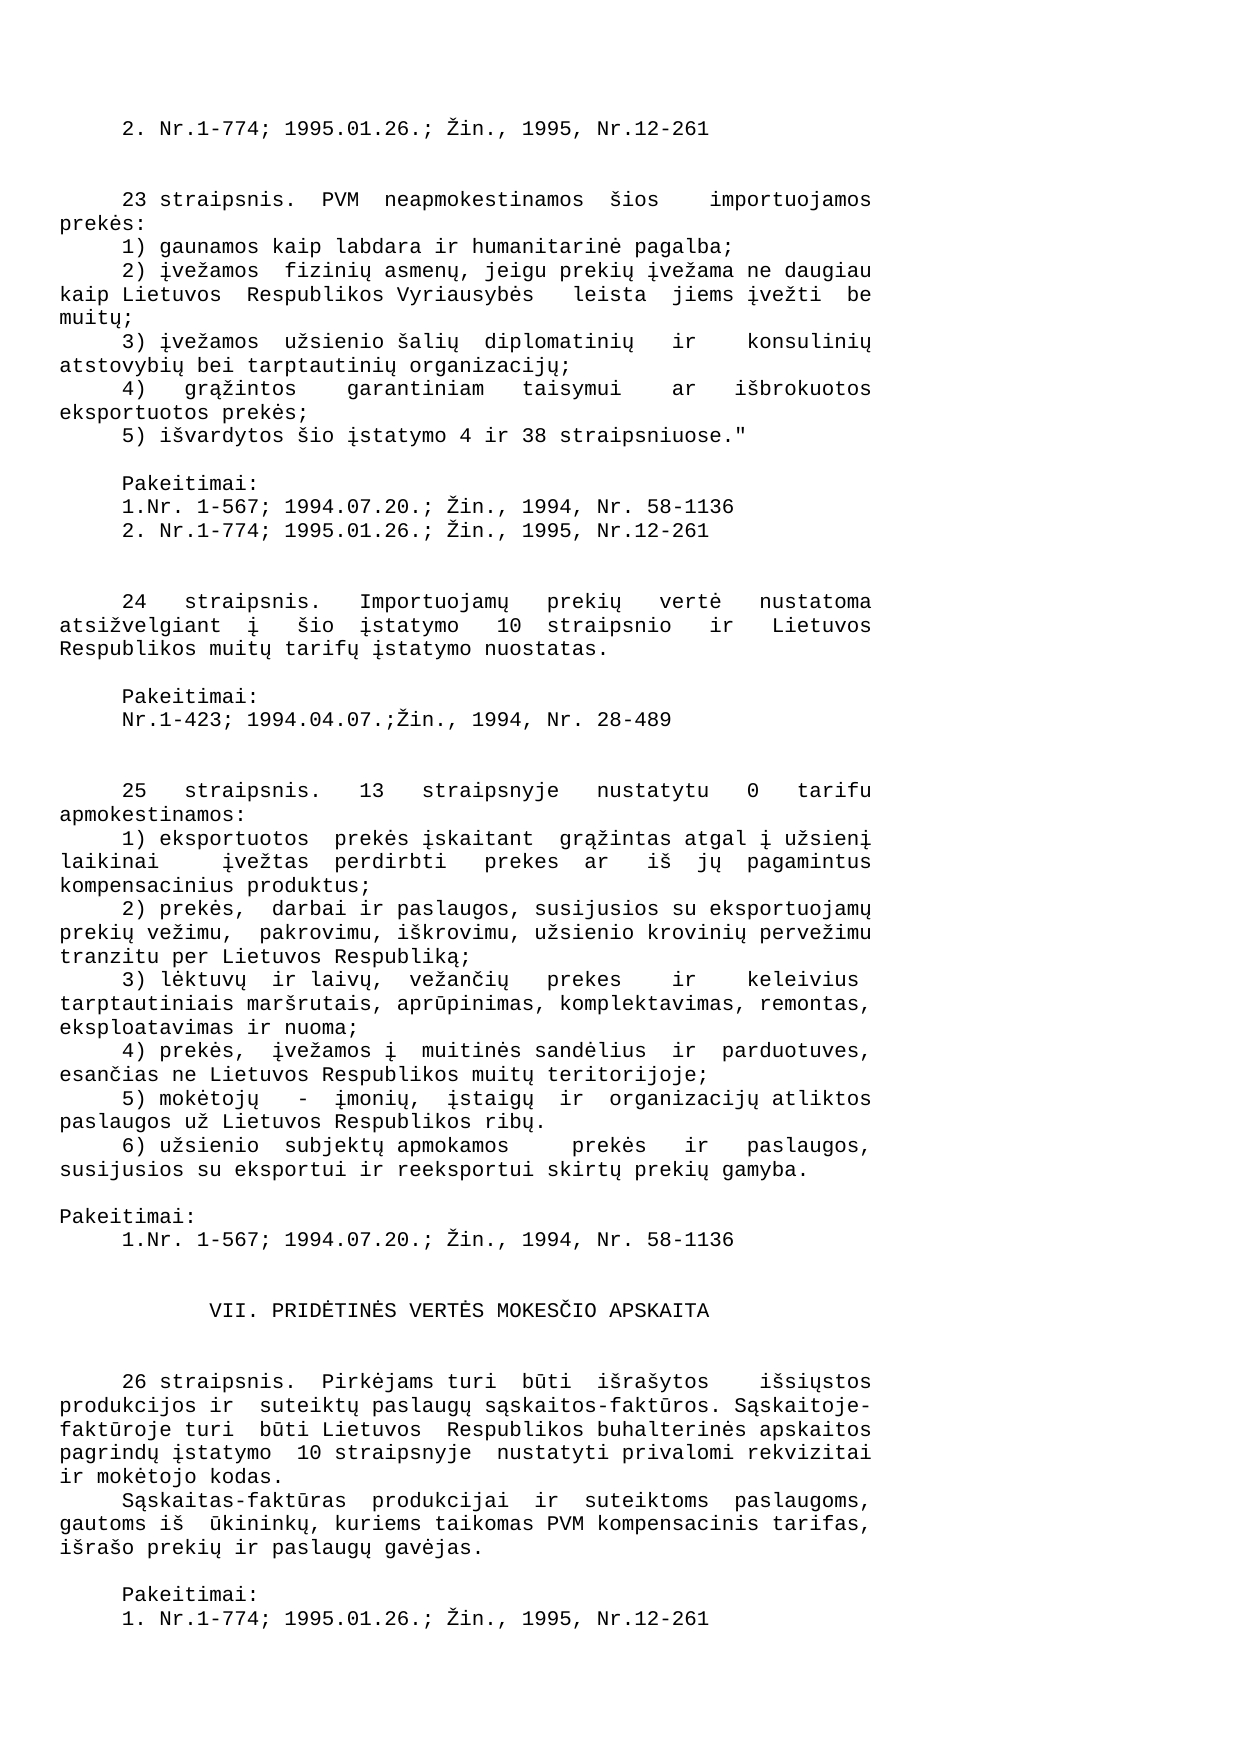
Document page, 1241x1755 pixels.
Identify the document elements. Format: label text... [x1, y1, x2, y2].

text prekių vežimu, pakrovimu, iškrovimu, užsienio krovinių pervežimu [59, 922, 1122, 946]
text Respublikos muitų tarifų įstatymo nuostatas. [59, 638, 1122, 662]
text pagrindų įstatymo 10 straipsnyje nustatyti privalomi rekvizitai [59, 1442, 1122, 1466]
text tranzitu per Lietuvos Respubliką; [59, 946, 1122, 969]
text Sąskaitas-faktūras produkcijai ir suteiktoms paslaugoms, [59, 1489, 1122, 1513]
text 2) įvežamos fizinių asmenų, jeigu prekių įvežama ne daugiau [59, 260, 1122, 284]
text gautoms iš ūkininkų, kuriems taikomas PVM kompensacinis tarifas, [59, 1513, 1122, 1537]
text tarptautiniais maršrutais, aprūpinimas, komplektavimas, remontas, [59, 993, 1122, 1017]
text Pakeitimai: [59, 1206, 1122, 1229]
text produkcijos ir suteiktų paslaugų sąskaitos-faktūros. Sąskaitoje- [59, 1395, 1122, 1419]
text 1. Nr.1-774; 1995.01.26.; Žin., 1995, Nr.12-261 [59, 1608, 1122, 1631]
text atstovybių bei tarptautinių organizacijų; [59, 354, 1122, 378]
text atsižvelgiant į šio įstatymo 10 straipsnio ir Lietuvos [59, 615, 1122, 638]
text prekės: [59, 213, 1122, 236]
text 3) lėktuvų ir laivų, vežančių prekes ir keleivius [59, 969, 1122, 993]
text Nr.1-423; 1994.04.07.;Žin., 1994, Nr. 28-489 [59, 709, 1122, 733]
text kompensacinius produktus; [59, 875, 1122, 898]
text ir mokėtojo kodas. [59, 1466, 1122, 1489]
text esančias ne Lietuvos Respublikos muitų teritorijoje; [59, 1064, 1122, 1088]
text 2) prekės, darbai ir paslaugos, susijusios su eksportuojamų [59, 898, 1122, 922]
text paslaugos už Lietuvos Respublikos ribų. [59, 1111, 1122, 1135]
text 23 straipsnis. PVM neapmokestinamos šios importuojamos [59, 189, 1122, 213]
text 26 straipsnis. Pirkėjams turi būti išrašytos išsiųstos [59, 1371, 1122, 1395]
text muitų; [59, 307, 1122, 331]
text 2. Nr.1-774; 1995.01.26.; Žin., 1995, Nr.12-261 [59, 520, 1122, 544]
text susijusios su eksportui ir reeksportui skirtų prekių gamyba. [59, 1158, 1122, 1182]
text išrašo prekių ir paslaugų gavėjas. [59, 1537, 1122, 1561]
text 1) gaunamos kaip labdara ir humanitarinė pagalba; [59, 236, 1122, 260]
text 6) užsienio subjektų apmokamos prekės ir paslaugos, [59, 1135, 1122, 1158]
text VII. PRIDĖTINĖS VERTĖS MOKESČIO APSKAITA [59, 1300, 1122, 1324]
text Pakeitimai: [59, 686, 1122, 709]
text laikinai įvežtas perdirbti prekes ar iš jų pagamintus [59, 851, 1122, 875]
text 1.Nr. 1-567; 1994.07.20.; Žin., 1994, Nr. 58-1136 [59, 496, 1122, 520]
text 1.Nr. 1-567; 1994.07.20.; Žin., 1994, Nr. 58-1136 [59, 1229, 1122, 1253]
text 1) eksportuotos prekės įskaitant grąžintas atgal į užsienį [59, 827, 1122, 851]
text faktūroje turi būti Lietuvos Respublikos buhalterinės apskaitos [59, 1419, 1122, 1442]
text 5) išvardytos šio įstatymo 4 ir 38 straipsniuose." [59, 426, 1122, 449]
text 3) įvežamos užsienio šalių diplomatinių ir konsulinių [59, 331, 1122, 354]
text 25 straipsnis. 13 straipsnyje nustatytu 0 tarifu [59, 780, 1122, 804]
text 5) mokėtojų - įmonių, įstaigų ir organizacijų atliktos [59, 1088, 1122, 1111]
text 24 straipsnis. Importuojamų prekių vertė nustatoma [59, 591, 1122, 615]
text 2. Nr.1-774; 1995.01.26.; Žin., 1995, Nr.12-261 [59, 118, 1122, 142]
text kaip Lietuvos Respublikos Vyriausybės leista jiems įvežti be [59, 284, 1122, 307]
text apmokestinamos: [59, 804, 1122, 827]
text eksportuotos prekės; [59, 402, 1122, 426]
text Pakeitimai: [59, 473, 1122, 496]
text 4) grąžintos garantiniam taisymui ar išbrokuotos [59, 378, 1122, 402]
text Pakeitimai: [59, 1584, 1122, 1608]
text eksploatavimas ir nuoma; [59, 1017, 1122, 1040]
text 4) prekės, įvežamos į muitinės sandėlius ir parduotuves, [59, 1040, 1122, 1064]
